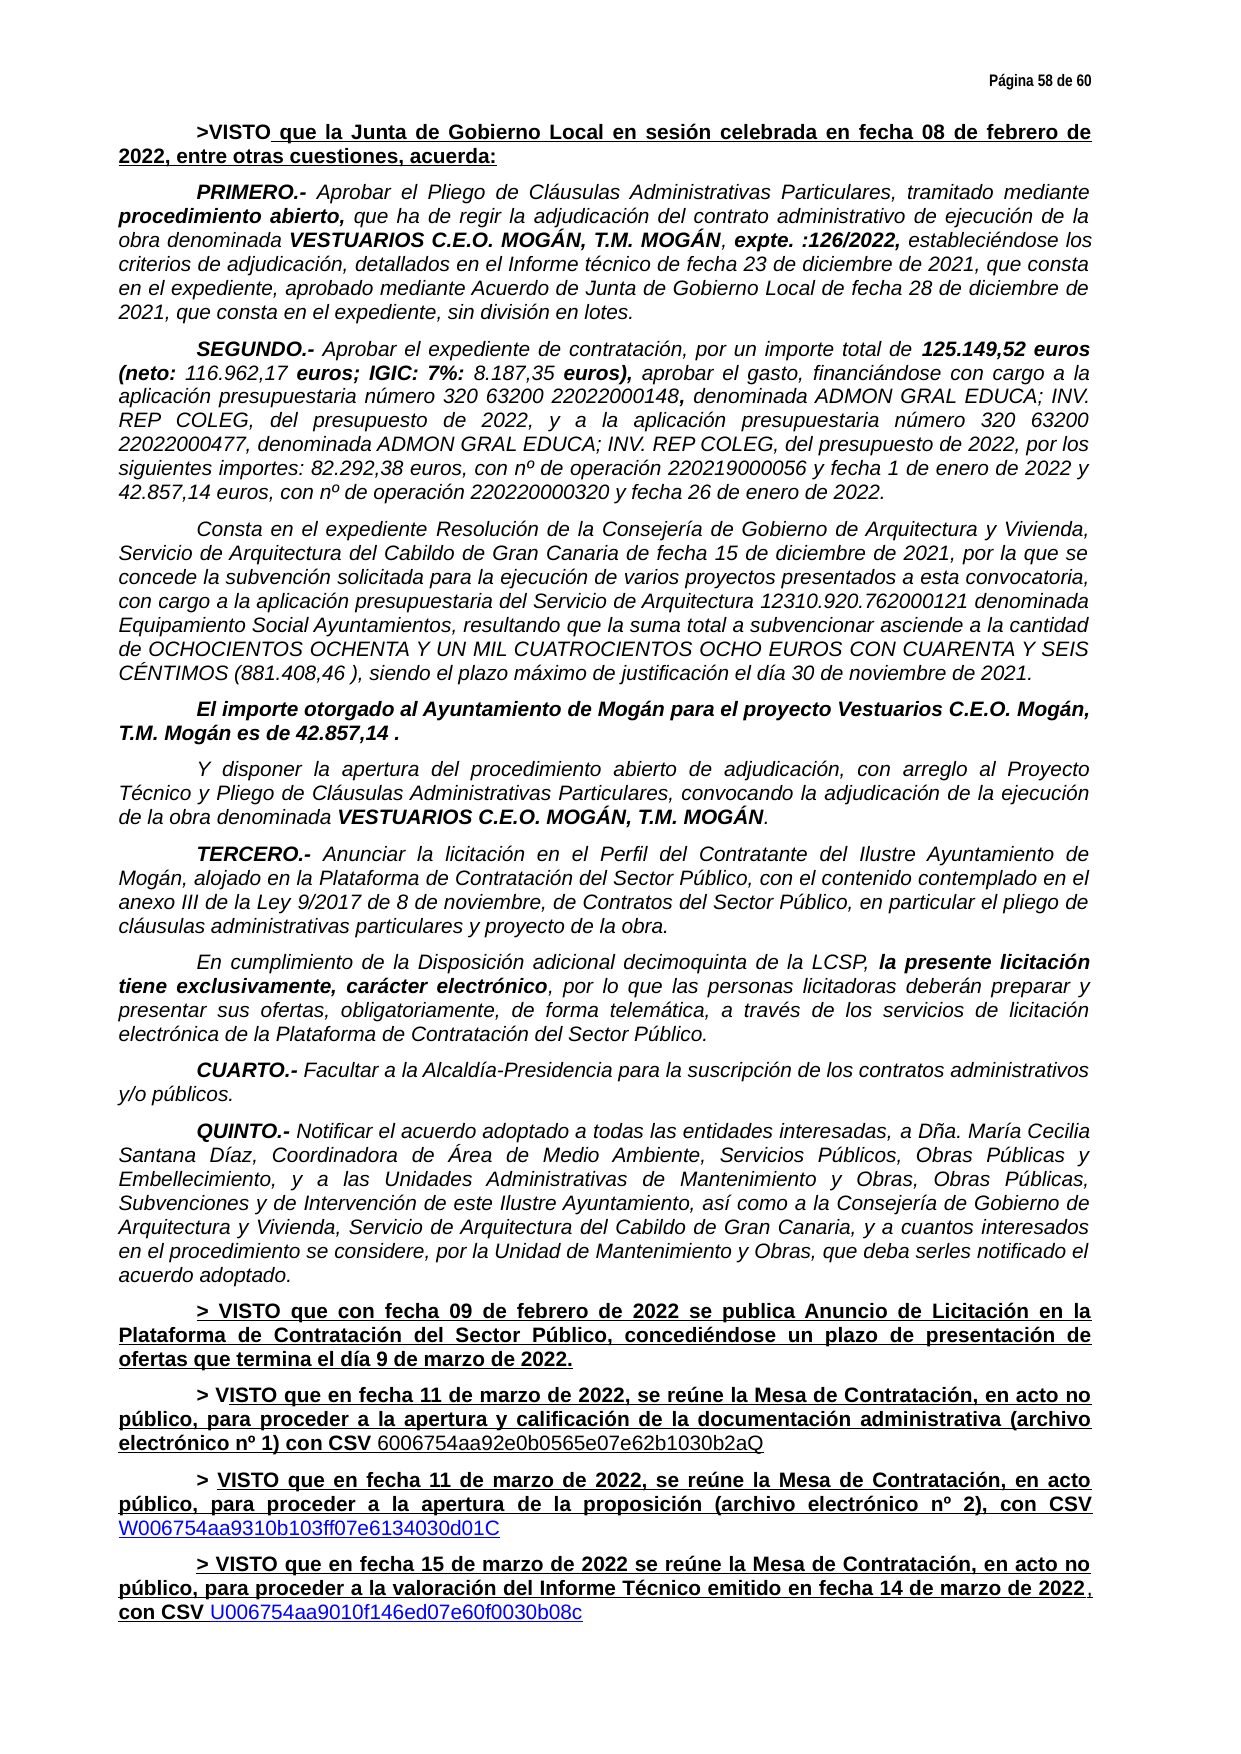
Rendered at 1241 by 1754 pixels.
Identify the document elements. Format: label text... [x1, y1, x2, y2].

text > VISTO que con fecha 09 de febrero de 2022 se publica Anuncio de Licitación en la Plataforma de Contratación del Sector Público, concediéndose un plazo de presentación de [118, 1299, 1092, 1344]
text En cumplimiento de la Disposición adicional decimoquinta de la LCSP, la presente licitación tiene exclusivamente, carácter electrónico, por lo que las personas licitadoras deberán preparar y presentar sus ofertas, obligatoriamente, de forma telemática, a través de los servicios de licitación electrónica de la Plataforma de Contratación del Sector Público. [118, 950, 1092, 1046]
text CUARTO.- Facultar a la Alcaldía-Presidencia para la suscripción de los contratos administrativos y/o públicos. [118, 1058, 1092, 1106]
text electrónico nº 1) con CSV 6006754aa92e0b0565e07e62b1030b2aQ [118, 1429, 1092, 1455]
text > VISTO que en fecha 11 de marzo de 2022, se reúne la Mesa de Contratación, en acto no público, para proceder a la apertura y calificación de la documentación administrativa (archivo [118, 1383, 1092, 1428]
text > VISTO que en fecha 15 de marzo de 2022 se reúne la Mesa de Contratación, en acto no público, para proceder a la valoración del Informe Técnico emitido en fecha 14 de marzo de 2022, [118, 1552, 1092, 1597]
text ofertas que termina el día 9 de marzo de 2022. [118, 1345, 1092, 1371]
text QUINTO.- Notificar el acuerdo adoptado a todas las entidades interesadas, a Dña. María Cecilia Santana Díaz, Coordinadora de Área de Medio Ambiente, Servicios Públicos, Obras Públicas y Embellecimiento, y a las Unidades Administrativas de Mantenimiento y Obras, Obras Públicas, Subvenciones y de Intervención de este Ilustre Ayuntamiento, así como a la Consejería de Gobierno de Arquitectura y Vivienda, Servicio de Arquitectura del Cabildo de Gran Canaria, y a cuantos interesados en el procedimiento se considere, por la Unidad de Mantenimiento y Obras, que deba serles notificado el acuerdo adoptado. [118, 1119, 1092, 1286]
text con CSV U006754aa9010f146ed07e60f0030b08c [118, 1598, 1092, 1624]
text PRIMERO.- Aprobar el Pliego de Cláusulas Administrativas Particulares, tramitado mediante procedimiento abierto, que ha de regir la adjudicación del contrato administrativo de ejecución de la obra denominada VESTUARIOS C.E.O. MOGÁN, T.M. MOGÁN, expte. :126/2022, estableciéndose los criterios de adjudicación, detallados en el Informe técnico de fecha 23 de diciembre de 2021, que consta en el expediente, aprobado mediante Acuerdo de Junta de Gobierno Local de fecha 28 de diciembre de 2021, que consta en el expediente, sin división en lotes. [118, 180, 1092, 324]
text Y disponer la apertura del procedimiento abierto de adjudicación, con arreglo al Proyecto Técnico y Pliego de Cláusulas Administrativas Particulares, convocando la adjudicación de la ejecución de la obra denominada VESTUARIOS C.E.O. MOGÁN, T.M. MOGÁN. [118, 757, 1092, 829]
text W006754aa9310b103ff07e6134030d01C [118, 1514, 1092, 1539]
text TERCERO.- Anunciar la licitación en el Perfil del Contratante del Ilustre Ayuntamiento de Mogán, alojado en la Plataforma de Contratación del Sector Público, con el contenido contemplado en el anexo III de la Ley 9/2017 de 8 de noviembre, de Contratos del Sector Público, en particular el pliego de cláusulas administrativas particulares y proyecto de la obra. [118, 842, 1092, 937]
text El importe otorgado al Ayuntamiento de Mogán para el proyecto Vestuarios C.E.O. Mogán, T.M. Mogán es de 42.857,14 . [118, 697, 1092, 745]
text > VISTO que en fecha 11 de marzo de 2022, se reúne la Mesa de Contratación, en acto público, para proceder a la apertura de la proposición (archivo electrónico nº 2), con CSV [118, 1468, 1092, 1513]
text >VISTO que la Junta de Gobierno Local en sesión celebrada en fecha 08 de febrero de 2022, entre otras cuestiones, acuerda: [118, 120, 1092, 168]
text SEGUNDO.- Aprobar el expediente de contratación, por un importe total de 125.149,52 euros (neto: 116.962,17 euros; IGIC: 7%: 8.187,35 euros), aprobar el gasto, financiándose con cargo a la aplicación presupuestaria número 320 63200 22022000148, denominada ADMON GRAL EDUCA; INV. REP COLEG, del presupuesto de 2022, y a la aplicación presupuestaria número 320 63200 22022000477, denominada ADMON GRAL EDUCA; INV. REP COLEG, del presupuesto de 2022, por los siguientes importes: 82.292,38 euros, con nº de operación 220219000056 y fecha 1 de enero de 2022 y 42.857,14 euros, con nº de operación 220220000320 y fecha 26 de enero de 2022. [118, 336, 1092, 504]
text Consta en el expediente Resolución de la Consejería de Gobierno de Arquitectura y Vivienda, Servicio de Arquitectura del Cabildo de Gran Canaria de fecha 15 de diciembre de 2021, por la que se concede la subvención solicitada para la ejecución de varios proyectos presentados a esta convocatoria, con cargo a la aplicación presupuestaria del Servicio de Arquitectura 12310.920.762000121 denominada Equipamiento Social Ayuntamientos, resultando que la suma total a subvencionar asciende a la cantidad de OCHOCIENTOS OCHENTA Y UN MIL CUATROCIENTOS OCHO EUROS CON CUARENTA Y SEIS CÉNTIMOS (881.408,46 ), siendo el plazo máximo de justificación el día 30 de noviembre de 2021. [118, 517, 1092, 684]
